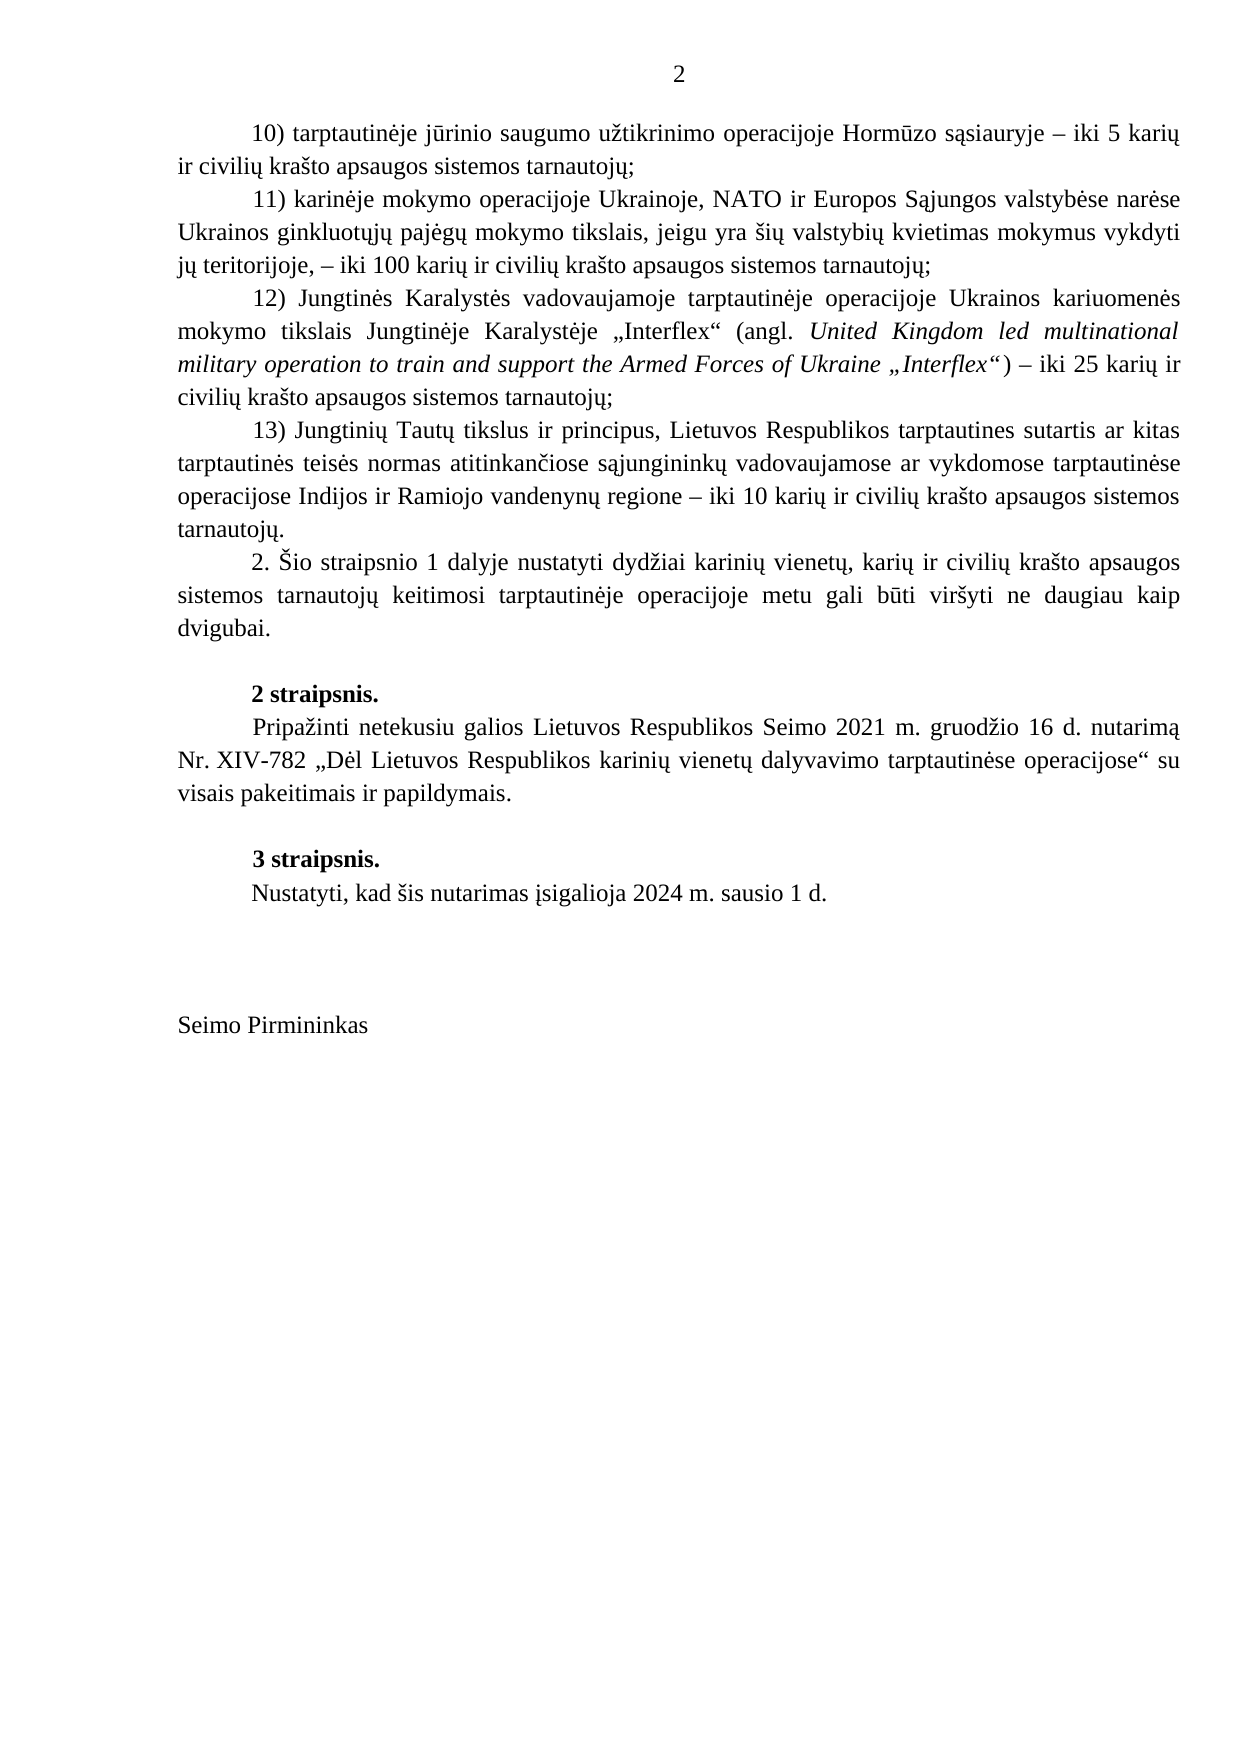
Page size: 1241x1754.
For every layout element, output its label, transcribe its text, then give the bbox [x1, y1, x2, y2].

text Pripažinti netekusiu galios Lietuvos Respublikos Seimo 2021 m. gruodžio 16 d. nutarimą Nr. XIV-782 „Dėl Lietuvos Respublikos karinių vienetų dalyvavimo tarptautinėse operacijose“ su visais pakeitimais ir papildymais. [177, 712, 1181, 807]
text 13) Jungtinių Tautų tikslus ir principus, Lietuvos Respublikos tarptautines sutartis ar kitas tarptautinės teisės normas atitinkančiose sąjungininkų vadovaujamose ar vykdomose tarptautinėse operacijose Indijos ir Ramiojo vandenynų regione – iki 10 karių ir civilių krašto apsaugos sistemos tarnautojų. [177, 415, 1181, 543]
text Nustatyti, kad šis nutarimas įsigalioja 2024 m. sausio 1 d. [177, 878, 1181, 906]
text 12) Jungtinės Karalystės vadovaujamoje tarptautinėje operacijoje Ukrainos kariuomenės mokymo tikslais Jungtinėje Karalystėje „Interflex“ (angl. United Kingdom led multinational military operation to train and support the Armed Forces of Ukraine „Interflex“) – iki 25 karių ir civilių krašto apsaugos sistemos tarnautojų; [177, 283, 1181, 411]
text Seimo Pirmininkas [177, 1010, 1181, 1038]
text 2 straipsnis. [177, 679, 1181, 708]
text 11) karinėje mokymo operacijoje Ukrainoje, NATO ir Europos Sąjungos valstybėse narėse Ukrainos ginkluotųjų pajėgų mokymo tikslais, jeigu yra šių valstybių kvietimas mokymus vykdyti jų teritorijoje, – iki 100 karių ir civilių krašto apsaugos sistemos tarnautojų; [177, 184, 1181, 279]
text 10) tarptautinėje jūrinio saugumo užtikrinimo operacijoje Hormūzo sąsiauryje – iki 5 karių ir civilių krašto apsaugos sistemos tarnautojų; [177, 118, 1181, 180]
text 3 straipsnis. [177, 844, 1181, 873]
text 2. Šio straipsnio 1 dalyje nustatyti dydžiai karinių vienetų, karių ir civilių krašto apsaugos sistemos tarnautojų keitimosi tarptautinėje operacijoje metu gali būti viršyti ne daugiau kaip dvigubai. [177, 547, 1181, 642]
